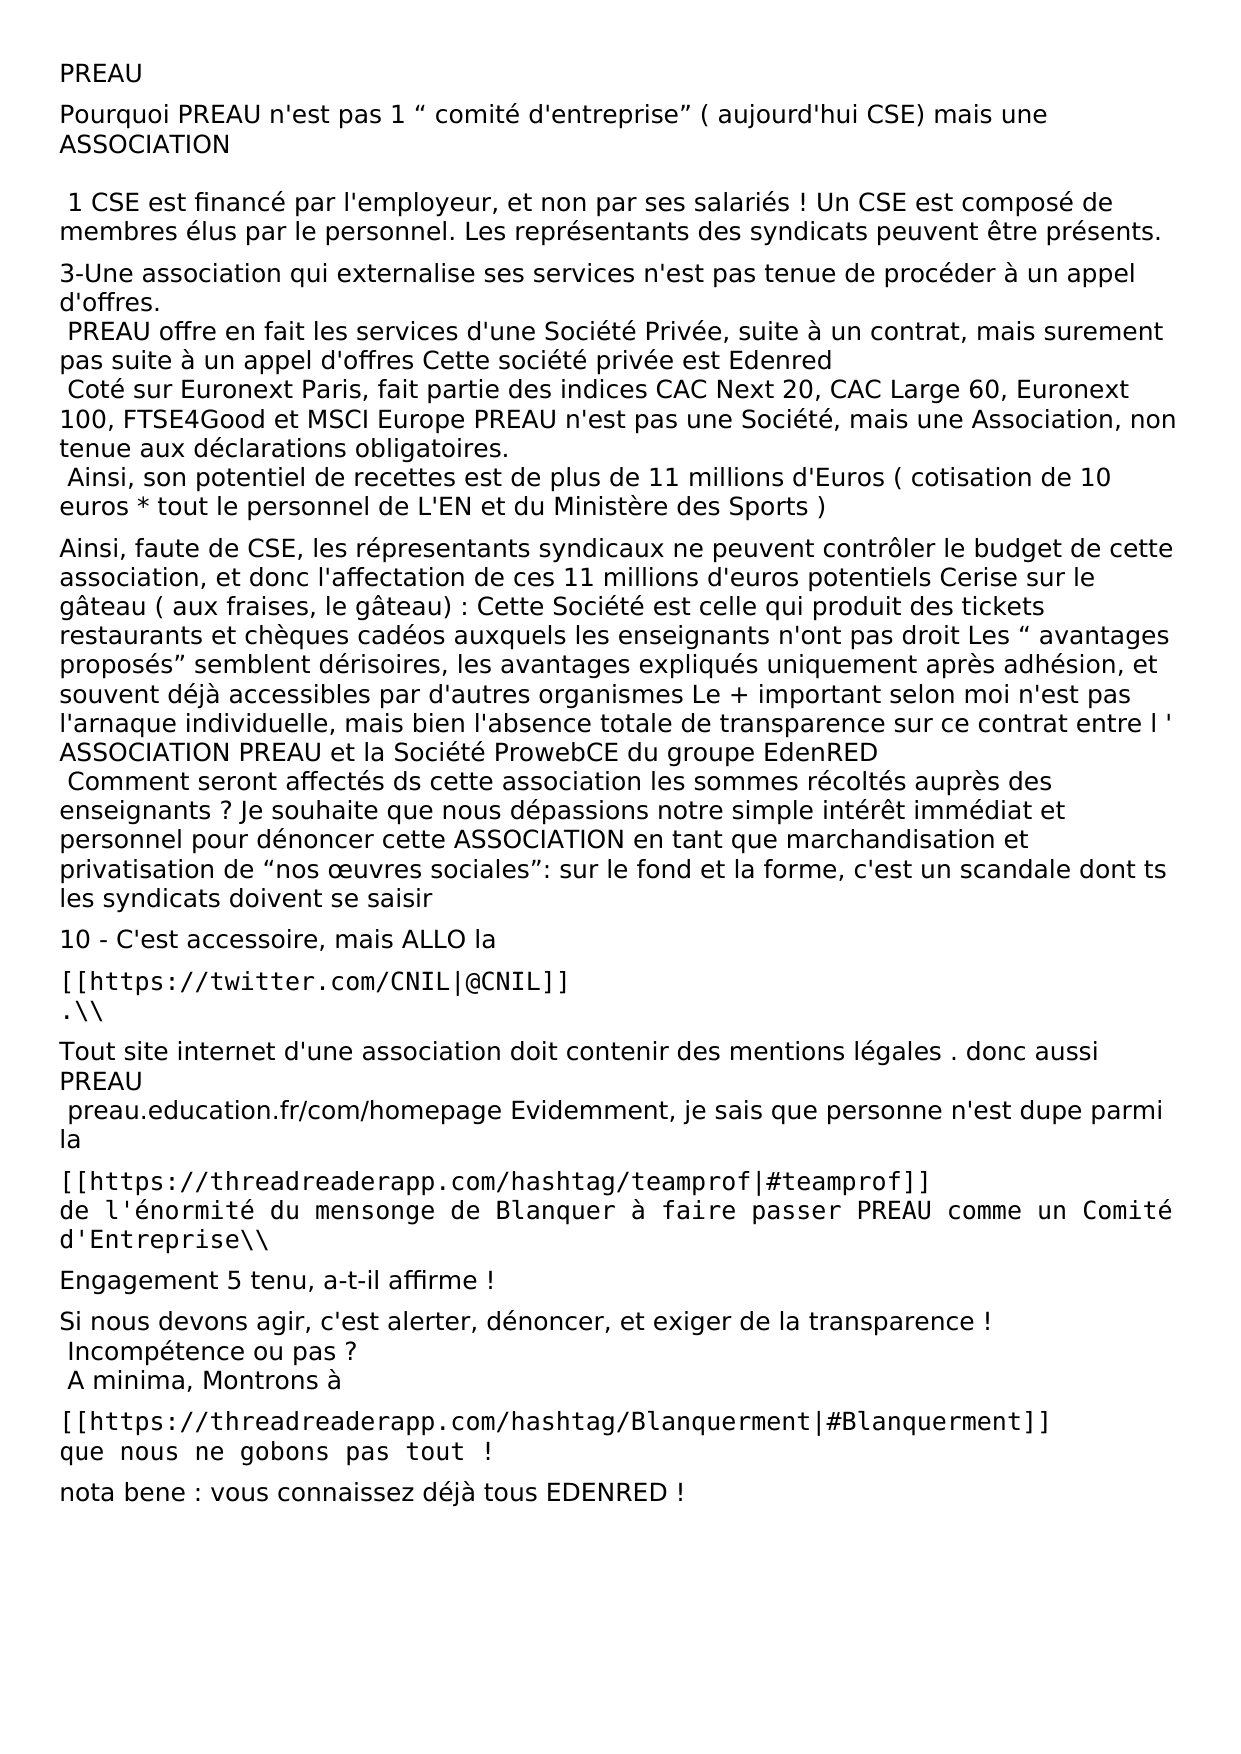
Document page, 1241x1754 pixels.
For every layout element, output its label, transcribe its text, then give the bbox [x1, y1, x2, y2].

text Ainsi, faute de CSE, les répresentants syndicaux ne peuvent contrôler le budget de cette association, et donc l'affectation de ces 11 millions d'euros potentiels Cerise sur le gâteau ( aux fraises, le gâteau) : Cette Société est celle qui produit des tickets restaurants et chèques cadéos auxquels les enseignants n'ont pas droit Les “ avantages proposés” semblent dérisoires, les avantages expliqués uniquement après adhésion, et souvent déjà accessibles par d'autres organismes Le + important selon moi n'est pas l'arnaque individuelle, mais bien l'absence totale de transparence sur ce contrat entre l ' ASSOCIATION PREAU et la Société ProwebCE du groupe EdenRED Comment seront affectés ds cette association les sommes récoltés auprès des enseignants ? Je souhaite que nous dépassions notre simple intérêt immédiat et personnel pour dénoncer cette ASSOCIATION en tant que marchandisation et privatisation de “nos œuvres sociales”: sur le fond et la forme, c'est un scandale dont ts les syndicats doivent se saisir [59, 534, 1181, 913]
text 10 - C'est accessoire, mais ALLO la [59, 926, 1181, 955]
text PREAU [59, 59, 1181, 88]
text 3-Une association qui externalise ses services n'est pas tenue de procéder à un appel d'offres. PREAU offre en fait les services d'une Société Privée, suite à un contrat, mais surement pas suite à un appel d'offres Cette société privée est Edenred Coté sur Euronext Paris, fait partie des indices CAC Next 20, CAC Large 60, Euronext 100, FTSE4Good et MSCI Europe PREAU n'est pas une Société, mais une Association, non tenue aux déclarations obligatoires. Ainsi, son potentiel de recettes est de plus de 11 millions d'Euros ( cotisation de 10 euros * tout le personnel de L'EN et du Ministère des Sports ) [59, 259, 1181, 522]
text Si nous devons agir, c'est alerter, dénoncer, et exiger de la transparence ! Incompétence ou pas ? A minima, Montrons à [59, 1308, 1181, 1395]
text [[https://threadreaderapp.com/hashtag/teamprof|#teamprof]] de l'énormité du mensonge de Blanquer à faire passer PREAU comme un Comité d'Entreprise\\ [59, 1167, 1181, 1254]
text Engagement 5 tenu, a-t-il affirme ! [59, 1266, 1181, 1295]
text Tout site internet d'une association doit contenir des mentions légales . donc aussi PREAU preau.education.fr/com/homepage Evidemment, je sais que personne n'est dupe parmi la [59, 1037, 1181, 1154]
text nota bene : vous connaissez déjà tous EDENRED ! [59, 1478, 1181, 1507]
text Pourquoi PREAU n'est pas 1 “ comité d'entreprise” ( aujourd'hui CSE) mais une ASSOCIATION 1 CSE est financé par l'employeur, et non par ses salariés ! Un CSE est composé de membres élus par le personnel. Les représentants des syndicats peuvent être présents. [59, 101, 1181, 247]
text [[https://twitter.com/CNIL|@CNIL]] .\\ [59, 967, 1181, 1026]
text [[https://threadreaderapp.com/hashtag/Blanquerment|#Blanquerment]] que nous ne gobons pas tout ! [59, 1408, 1181, 1466]
